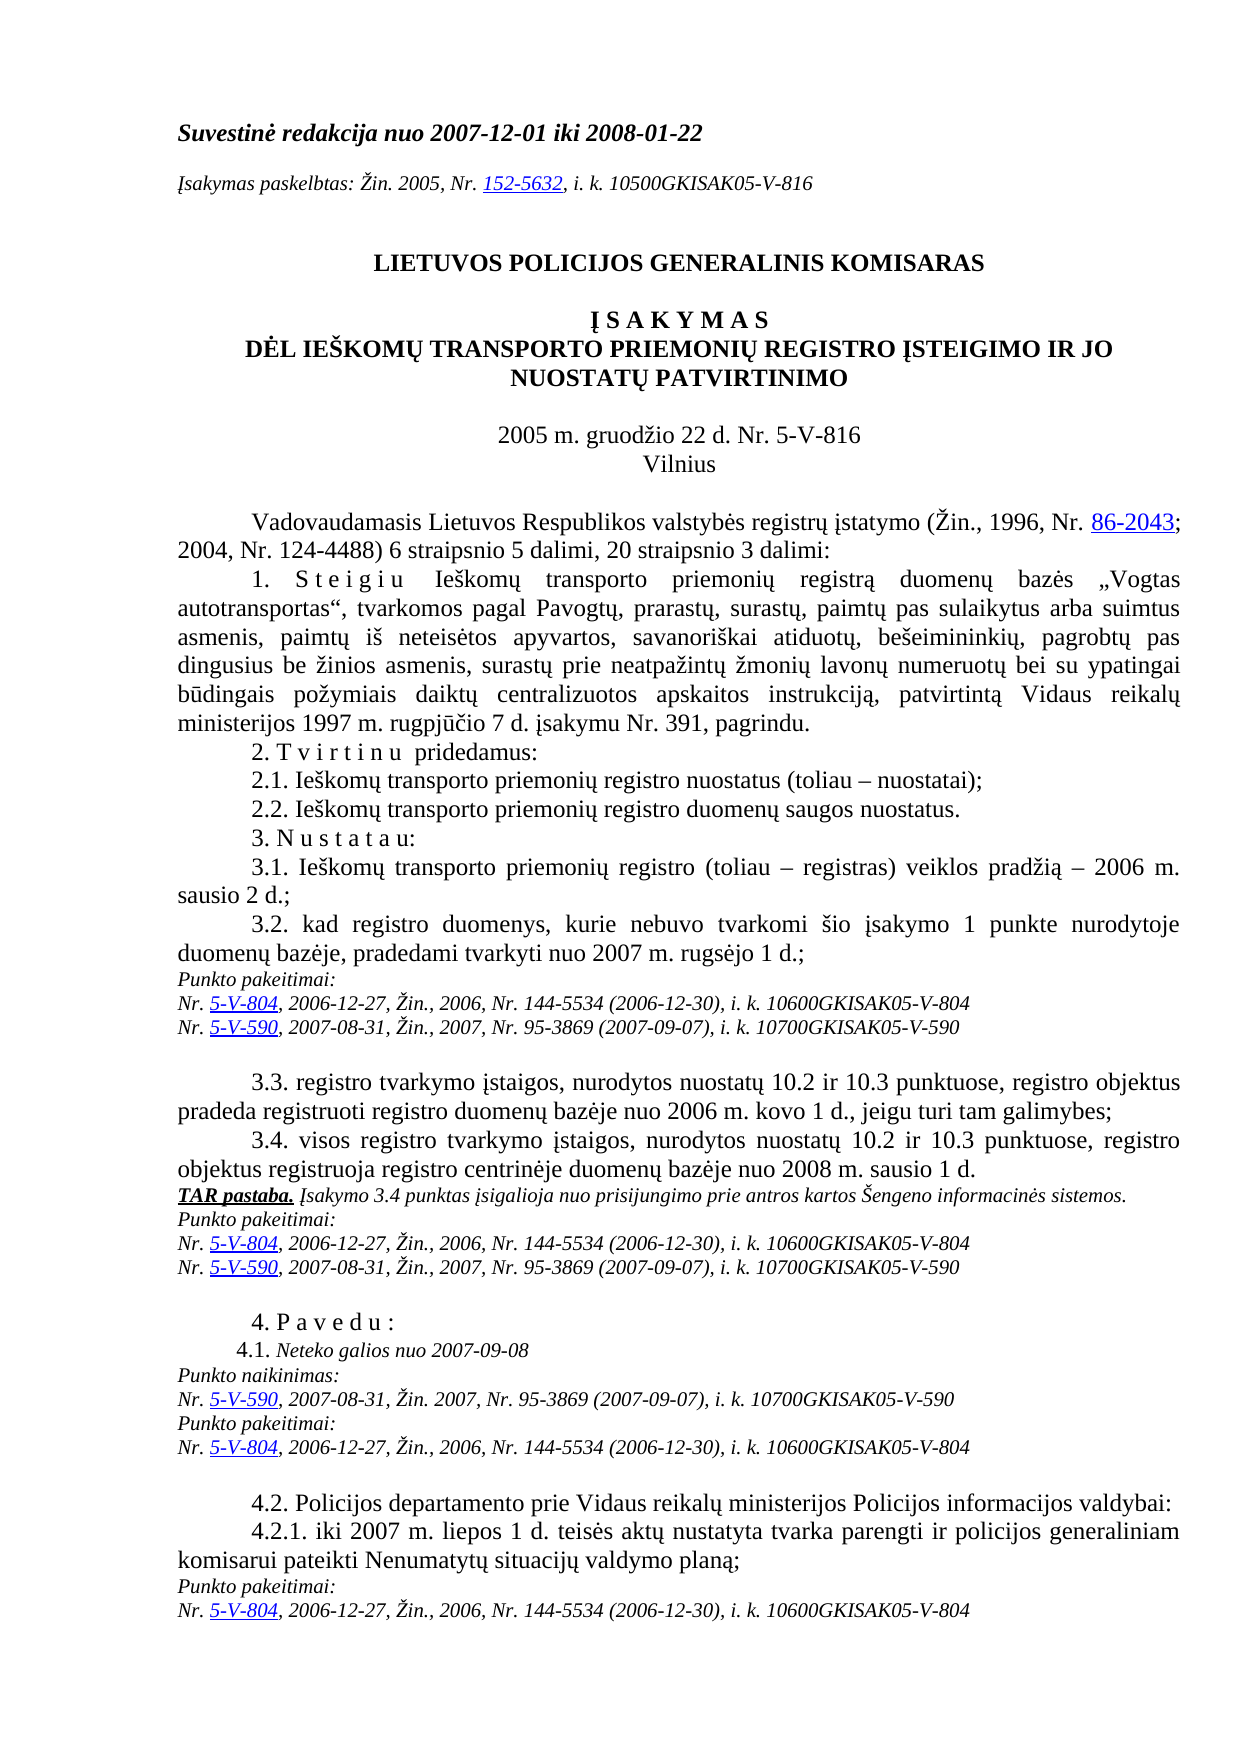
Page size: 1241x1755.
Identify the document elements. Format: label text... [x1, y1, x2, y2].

text LIETUVOS POLICIJOS GENERALINIS KOMISARAS [177, 248, 1181, 277]
text Nr. 5-V-590, 2007-08-31, Žin., 2007, Nr. 95-3869 (2007-09-07), i. k. 10700GKISAK05-V-590 [177, 1255, 1181, 1279]
text 4.2. Policijos departamento prie Vidaus reikalų ministerijos Policijos informacijos valdybai: [177, 1488, 1181, 1516]
text Į S A K Y M A S [177, 305, 1181, 334]
text Punkto pakeitimai: [177, 1574, 1181, 1598]
text Nr. 5-V-804, 2006-12-27, Žin., 2006, Nr. 144-5534 (2006-12-30), i. k. 10600GKISAK05-V-804 [177, 1598, 1181, 1622]
text Punkto pakeitimai: [177, 1207, 1181, 1231]
text 4.2.1. iki 2007 m. liepos 1 d. teisės aktų nustatyta tvarka parengti ir policijos generaliniam komisarui pateikti Nenumatytų situacijų valdymo planą; [177, 1516, 1181, 1574]
text 4. Pavedu: [177, 1307, 1181, 1336]
text Vilnius [177, 449, 1181, 478]
text 4.1. Neteko galios nuo 2007-09-08 [177, 1336, 1181, 1363]
text 2.1. Ieškomų transporto priemonių registro nuostatus (toliau – nuostatai); [177, 765, 1181, 794]
text 2005 m. gruodžio 22 d. Nr. 5-V-816 [177, 420, 1181, 449]
text 3.4. visos registro tvarkymo įstaigos, nurodytos nuostatų 10.2 ir 10.3 punktuose, registro objektus registruoja registro centrinėje duomenų bazėje nuo 2008 m. sausio 1 d. [177, 1125, 1181, 1182]
text TAR pastaba. Įsakymo 3.4 punktas įsigalioja nuo prisijungimo prie antros kartos Šengeno informacinės sistemos. [177, 1182, 1181, 1207]
text Nr. 5-V-804, 2006-12-27, Žin., 2006, Nr. 144-5534 (2006-12-30), i. k. 10600GKISAK05-V-804 [177, 1435, 1181, 1459]
text 2.2. Ieškomų transporto priemonių registro duomenų saugos nuostatus. [177, 794, 1181, 823]
text 3.3. registro tvarkymo įstaigos, nurodytos nuostatų 10.2 ir 10.3 punktuose, registro objektus pradeda registruoti registro duomenų bazėje nuo 2006 m. kovo 1 d., jeigu turi tam galimybes; [177, 1067, 1181, 1125]
text 3. Nustatau: [177, 823, 1181, 852]
text 3.2. kad registro duomenys, kurie nebuvo tvarkomi šio įsakymo 1 punkte nurodytoje duomenų bazėje, pradedami tvarkyti nuo 2007 m. rugsėjo 1 d.; [177, 909, 1181, 967]
text 2. Tvirtinu pridedamus: [177, 737, 1181, 765]
text DĖL IEŠKOMŲ TRANSPORTO PRIEMONIŲ REGISTRO ĮSTEIGIMO IR JO NUOSTATŲ PATVIRTINIMO [177, 334, 1181, 392]
text 3.1. Ieškomų transporto priemonių registro (toliau – registras) veiklos pradžią – 2006 m. sausio 2 d.; [177, 852, 1181, 909]
text Nr. 5-V-590, 2007-08-31, Žin. 2007, Nr. 95-3869 (2007-09-07), i. k. 10700GKISAK05-V-590 [177, 1387, 1181, 1411]
text Įsakymas paskelbtas: Žin. 2005, Nr. 152-5632, i. k. 10500GKISAK05-V-816 [177, 171, 1181, 195]
text 1. Steigiu Ieškomų transporto priemonių registrą duomenų bazės „Vogtas autotransportas“, tvarkomos pagal Pavogtų, prarastų, surastų, paimtų pas sulaikytus arba suimtus asmenis, paimtų iš neteisėtos apyvartos, savanoriškai atiduotų, bešeimininkių, pagrobtų pas dingusius be žinios asmenis, surastų prie neatpažintų žmonių lavonų numeruotų bei su ypatingai būdingais požymiais daiktų centralizuotos apskaitos instrukciją, patvirtintą Vidaus reikalų ministerijos 1997 m. rugpjūčio 7 d. įsakymu Nr. 391, pagrindu. [177, 564, 1181, 737]
text Nr. 5-V-590, 2007-08-31, Žin., 2007, Nr. 95-3869 (2007-09-07), i. k. 10700GKISAK05-V-590 [177, 1015, 1181, 1039]
text Suvestinė redakcija nuo 2007-12-01 iki 2008-01-22 [177, 118, 1181, 147]
text Punkto naikinimas: [177, 1363, 1181, 1387]
text Nr. 5-V-804, 2006-12-27, Žin., 2006, Nr. 144-5534 (2006-12-30), i. k. 10600GKISAK05-V-804 [177, 991, 1181, 1015]
text Punkto pakeitimai: [177, 1411, 1181, 1435]
text Punkto pakeitimai: [177, 967, 1181, 991]
text Vadovaudamasis Lietuvos Respublikos valstybės registrų įstatymo (Žin., 1996, Nr. 86-2043; 2004, Nr. 124-4488) 6 straipsnio 5 dalimi, 20 straipsnio 3 dalimi: [177, 507, 1181, 564]
text Nr. 5-V-804, 2006-12-27, Žin., 2006, Nr. 144-5534 (2006-12-30), i. k. 10600GKISAK05-V-804 [177, 1231, 1181, 1255]
